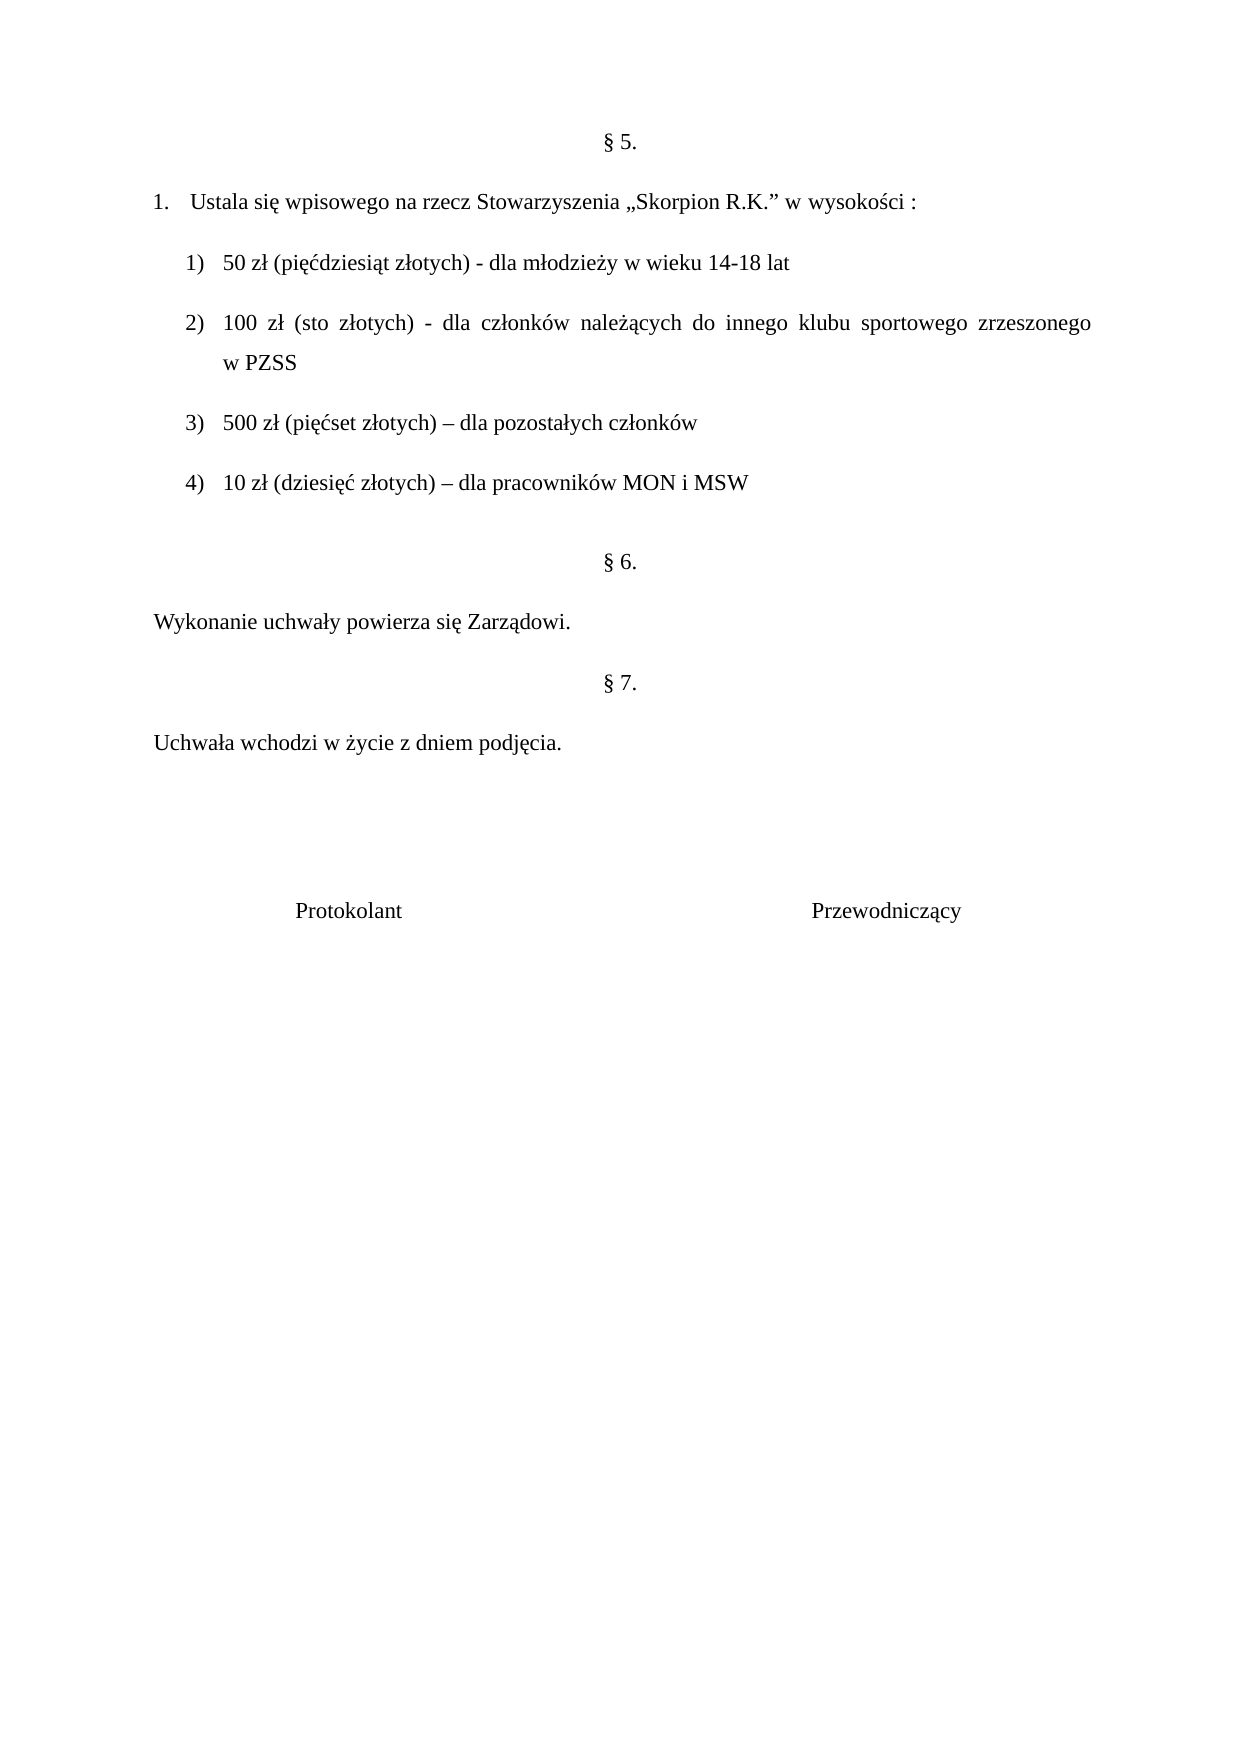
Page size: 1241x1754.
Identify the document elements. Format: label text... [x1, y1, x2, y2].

text § 6. [148, 548, 1093, 574]
list 500 zł (pięćset złotych) – dla pozostałych członków [185, 409, 1093, 435]
list 10 zł (dziesięć złotych) – dla pracowników MON i MSW [185, 469, 1093, 496]
list 50 zł (pięćdziesiąt złotych) - dla młodzieży w wieku 14-18 lat [185, 249, 1093, 275]
text Uchwała wchodzi w życie z dniem podjęcia. [148, 729, 1093, 755]
list Ustala się wpisowego na rzecz Stowarzyszenia „Skorpion R.K.” w wysokości : [152, 188, 1093, 215]
text § 5. [148, 128, 1093, 154]
list 100 zł (sto złotych) - dla członków należących do innego klubu sportowego zrzeszonego w PZSS [185, 309, 1093, 375]
text § 7. [148, 669, 1093, 695]
text Protokolant Przewodniczący [221, 897, 1093, 923]
text Wykonanie uchwały powierza się Zarządowi. [148, 608, 1093, 635]
